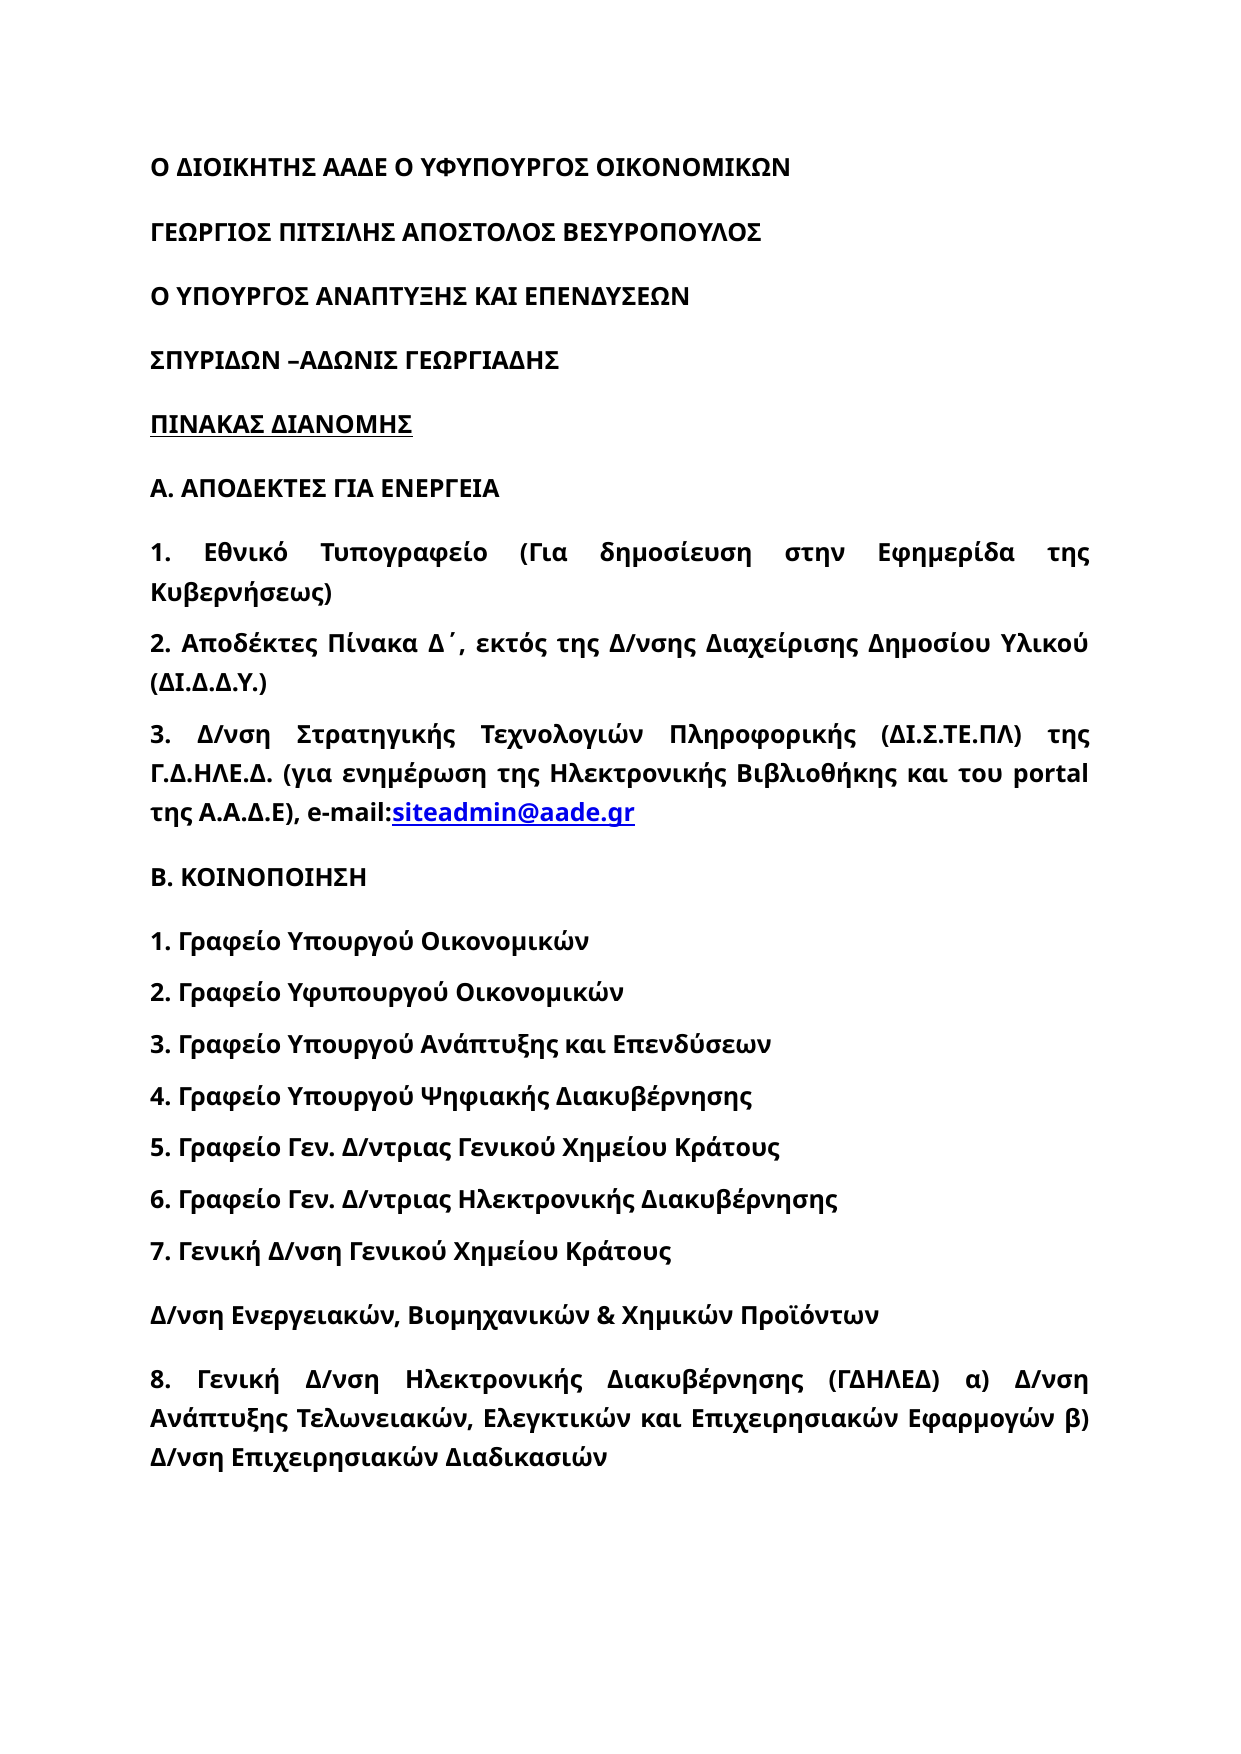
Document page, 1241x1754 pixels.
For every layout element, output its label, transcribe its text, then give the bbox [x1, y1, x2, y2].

text 2. Αποδέκτες Πίνακα Δ΄, εκτός της Δ/νσης Διαχείρισης Δημοσίου Υλικού (ΔΙ.Δ.Δ.Υ.) [150, 626, 1090, 699]
text Β. ΚΟΙΝΟΠΟΙΗΣΗ [150, 859, 1090, 893]
text Α. ΑΠΟΔΕΚΤΕΣ ΓΙΑ ΕΝΕΡΓΕΙΑ [150, 471, 1090, 505]
text Δ/νση Ενεργειακών, Βιομηχανικών & Χημικών Προϊόντων [150, 1297, 1090, 1332]
text 1. Εθνικό Τυπογραφείο (Για δημοσίευση στην Εφημερίδα της Κυβερνήσεως) [150, 535, 1090, 608]
text 3. Γραφείο Υπουργού Ανάπτυξης και Επενδύσεων [150, 1027, 1090, 1061]
text Ο ΔΙΟΙΚΗΤΗΣ ΑΑΔΕ Ο ΥΦΥΠΟΥΡΓΟΣ ΟΙΚΟΝΟΜΙΚΩΝ [150, 150, 1090, 184]
text 7. Γενική Δ/νση Γενικού Χημείου Κράτους [150, 1233, 1090, 1267]
text Ο ΥΠΟΥΡΓΟΣ ΑΝΑΠΤΥΞΗΣ ΚΑΙ ΕΠΕΝΔΥΣΕΩΝ [150, 278, 1090, 312]
text 1. Γραφείο Υπουργού Οικονομικών [150, 923, 1090, 957]
text ΓΕΩΡΓΙΟΣ ΠΙΤΣΙΛΗΣ ΑΠΟΣΤΟΛΟΣ ΒΕΣΥΡΟΠΟΥΛΟΣ [150, 214, 1090, 248]
text ΣΠΥΡΙΔΩΝ –ΑΔΩΝΙΣ ΓΕΩΡΓΙΑΔΗΣ [150, 342, 1090, 377]
text ΠΙΝΑΚΑΣ ΔΙΑΝΟΜΗΣ [150, 407, 1090, 441]
text 5. Γραφείο Γεν. Δ/ντριας Γενικού Χημείου Κράτους [150, 1130, 1090, 1164]
text 6. Γραφείο Γεν. Δ/ντριας Ηλεκτρονικής Διακυβέρνησης [150, 1182, 1090, 1216]
text 4. Γραφείο Υπουργού Ψηφιακής Διακυβέρνησης [150, 1078, 1090, 1112]
text 8. Γενική Δ/νση Ηλεκτρονικής Διακυβέρνησης (ΓΔΗΛΕΔ) α) Δ/νση Ανάπτυξης Τελωνειακών, Ελεγκτικών και Επιχειρησιακών Εφαρμογών β) Δ/νση Επιχειρησιακών Διαδικασιών [150, 1362, 1090, 1474]
text 3. Δ/νση Στρατηγικής Τεχνολογιών Πληροφορικής (ΔΙ.Σ.ΤΕ.ΠΛ) της Γ.Δ.ΗΛΕ.Δ. (για ενημέρωση της Ηλεκτρονικής Βιβλιοθήκης και του portal της Α.Α.Δ.Ε), e-mail:siteadmin@aade.gr [150, 717, 1090, 829]
text 2. Γραφείο Υφυπουργού Οικονομικών [150, 975, 1090, 1009]
